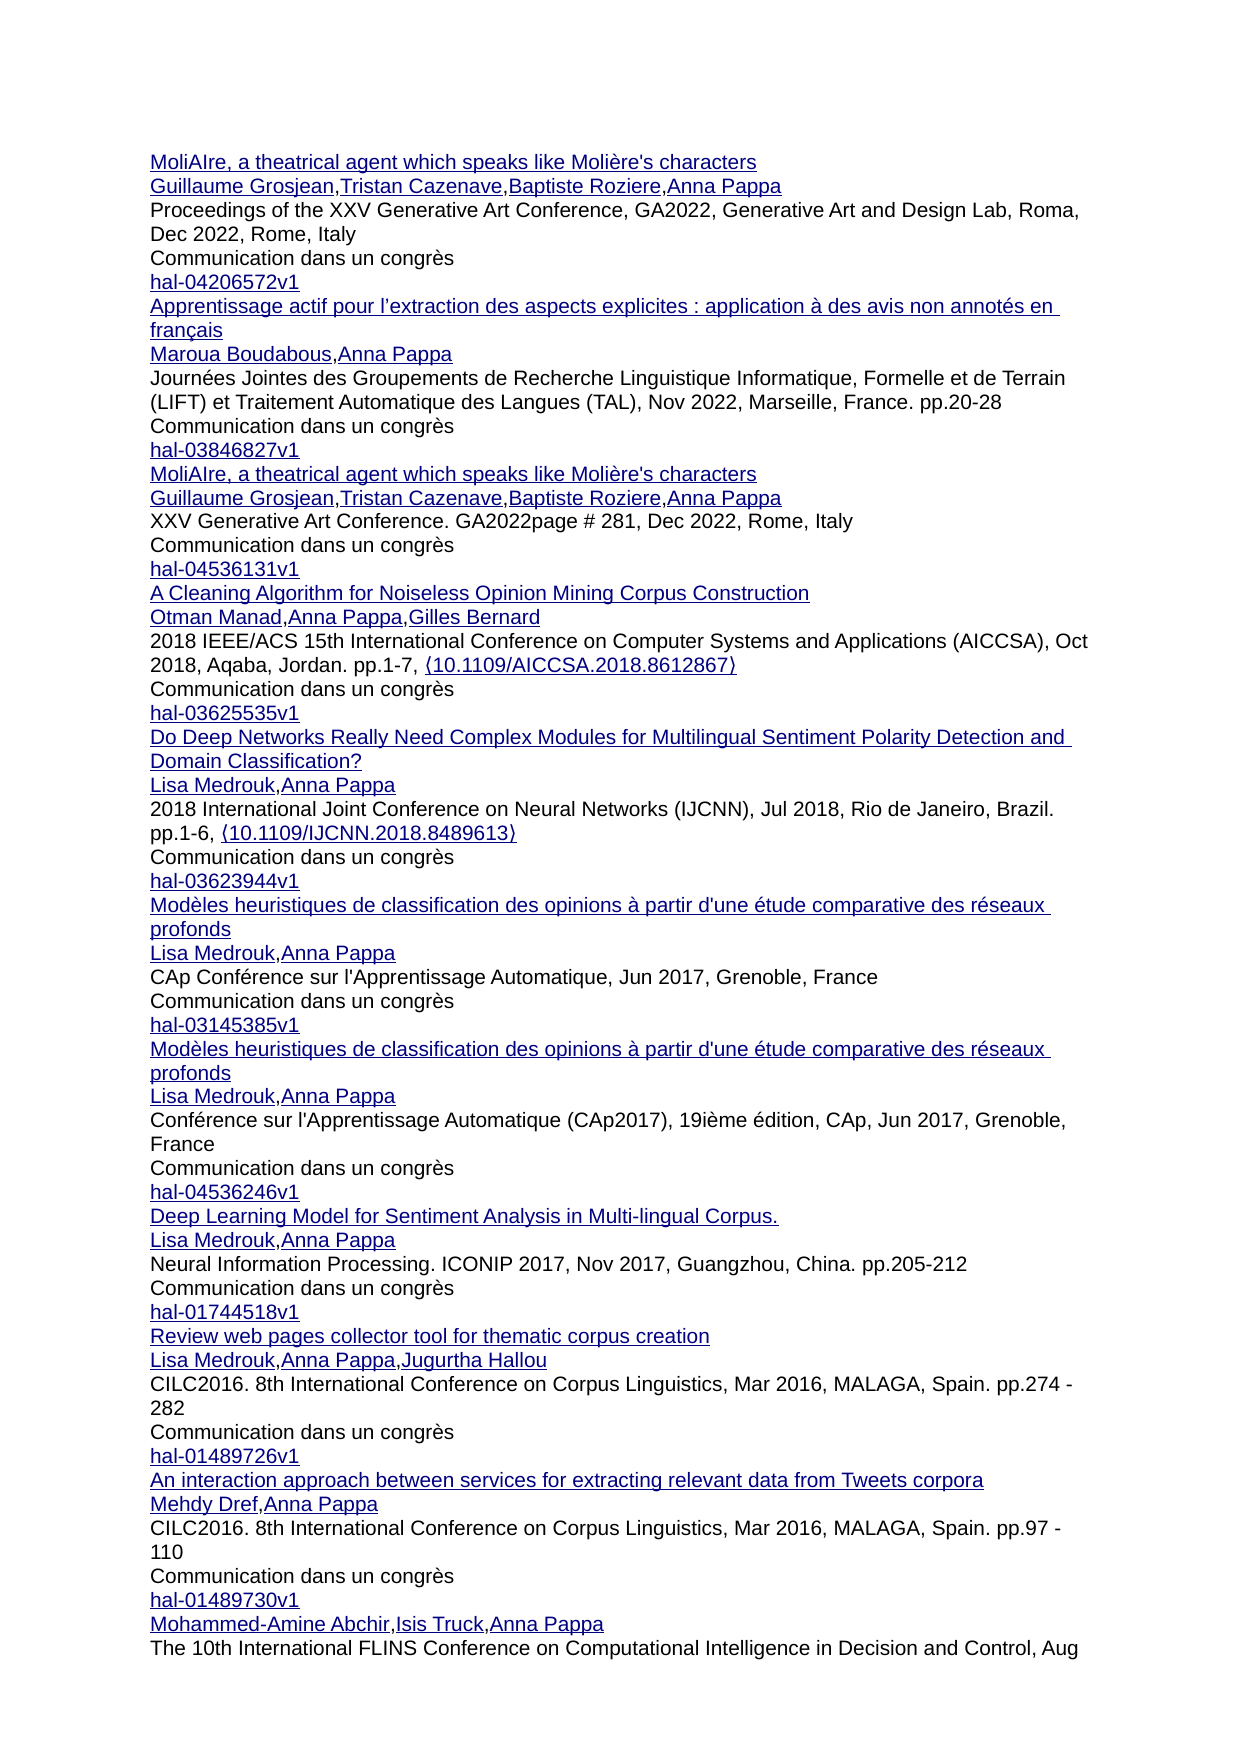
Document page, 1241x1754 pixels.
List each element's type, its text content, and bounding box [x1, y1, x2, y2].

table_cell Review web pages collector tool for thematic corpus creation Lisa Medrouk,Anna Pappa,Jugurtha Hallou CILC2016. 8th International Conference on Corpus Linguistics, Mar 2016, MALAGA, Spain. pp.274 - 282 Communication dans un congrès hal-01489726v1 [150, 1324, 1090, 1468]
table_cell Dealing with Natural Language Interfaces in a Geolocation Context Mohammed-Amine Abchir,Isis Truck,Anna Pappa The 10th International FLINS Conference on Computational Intelligence in Decision and Control, Aug 2012, Istanbul, Turkey. pp.806-811 Communication dans un congrès hal-00696059v1 [150, 1611, 1090, 1659]
table_cell An interaction approach between services for extracting relevant data from Tweets corpora Mehdy Dref,Anna Pappa CILC2016. 8th International Conference on Corpus Linguistics, Mar 2016, MALAGA, Spain. pp.97 - 110 Communication dans un congrès hal-01489730v1 [150, 1468, 1090, 1611]
table_cell A Cleaning Algorithm for Noiseless Opinion Mining Corpus Construction Otman Manad,Anna Pappa,Gilles Bernard 2018 IEEE/ACS 15th International Conference on Computer Systems and Applications (AICCSA), Oct 2018, Aqaba, Jordan. pp.1-7, ⟨10.1109/AICCSA.2018.8612867⟩ Communication dans un congrès hal-03625535v1 [150, 581, 1090, 725]
table_cell Modèles heuristiques de classification des opinions à partir d'une étude comparative des réseaux profonds Lisa Medrouk,Anna Pappa Conférence sur l'Apprentissage Automatique (CAp2017), 19ième édition, CAp, Jun 2017, Grenoble, France Communication dans un congrès hal-04536246v1 [150, 1036, 1090, 1204]
table_cell MoliAIre, a theatrical agent which speaks like Molière's characters Guillaume Grosjean,Tristan Cazenave,Baptiste Roziere,Anna Pappa XXV Generative Art Conference. GA2022page # 281, Dec 2022, Rome, Italy Communication dans un congrès hal-04536131v1 [150, 461, 1090, 581]
table_cell Apprentissage actif pour l’extraction des aspects explicites : application à des avis non annotés en français Maroua Boudabous,Anna Pappa Journées Jointes des Groupements de Recherche Linguistique Informatique, Formelle et de Terrain (LIFT) et Traitement Automatique des Langues (TAL), Nov 2022, Marseille, France. pp.20-28 Communication dans un congrès hal-03846827v1 [150, 294, 1090, 461]
table_cell Do Deep Networks Really Need Complex Modules for Multilingual Sentiment Polarity Detection and Domain Classification? Lisa Medrouk,Anna Pappa 2018 International Joint Conference on Neural Networks (IJCNN), Jul 2018, Rio de Janeiro, Brazil. pp.1-6, ⟨10.1109/IJCNN.2018.8489613⟩ Communication dans un congrès hal-03623944v1 [150, 725, 1090, 893]
table_cell MoliAIre, a theatrical agent which speaks like Molière's characters Guillaume Grosjean,Tristan Cazenave,Baptiste Roziere,Anna Pappa Proceedings of the XXV Generative Art Conference, GA2022, Generative Art and Design Lab, Roma, Dec 2022, Rome, Italy Communication dans un congrès hal-04206572v1 [150, 150, 1090, 294]
table_cell Modèles heuristiques de classification des opinions à partir d'une étude comparative des réseaux profonds Lisa Medrouk,Anna Pappa CAp Conférence sur l'Apprentissage Automatique, Jun 2017, Grenoble, France Communication dans un congrès hal-03145385v1 [150, 893, 1090, 1036]
table_cell Deep Learning Model for Sentiment Analysis in Multi-lingual Corpus. Lisa Medrouk,Anna Pappa Neural Information Processing. ICONIP 2017, Nov 2017, Guangzhou, China. pp.205-212 Communication dans un congrès hal-01744518v1 [150, 1204, 1090, 1324]
